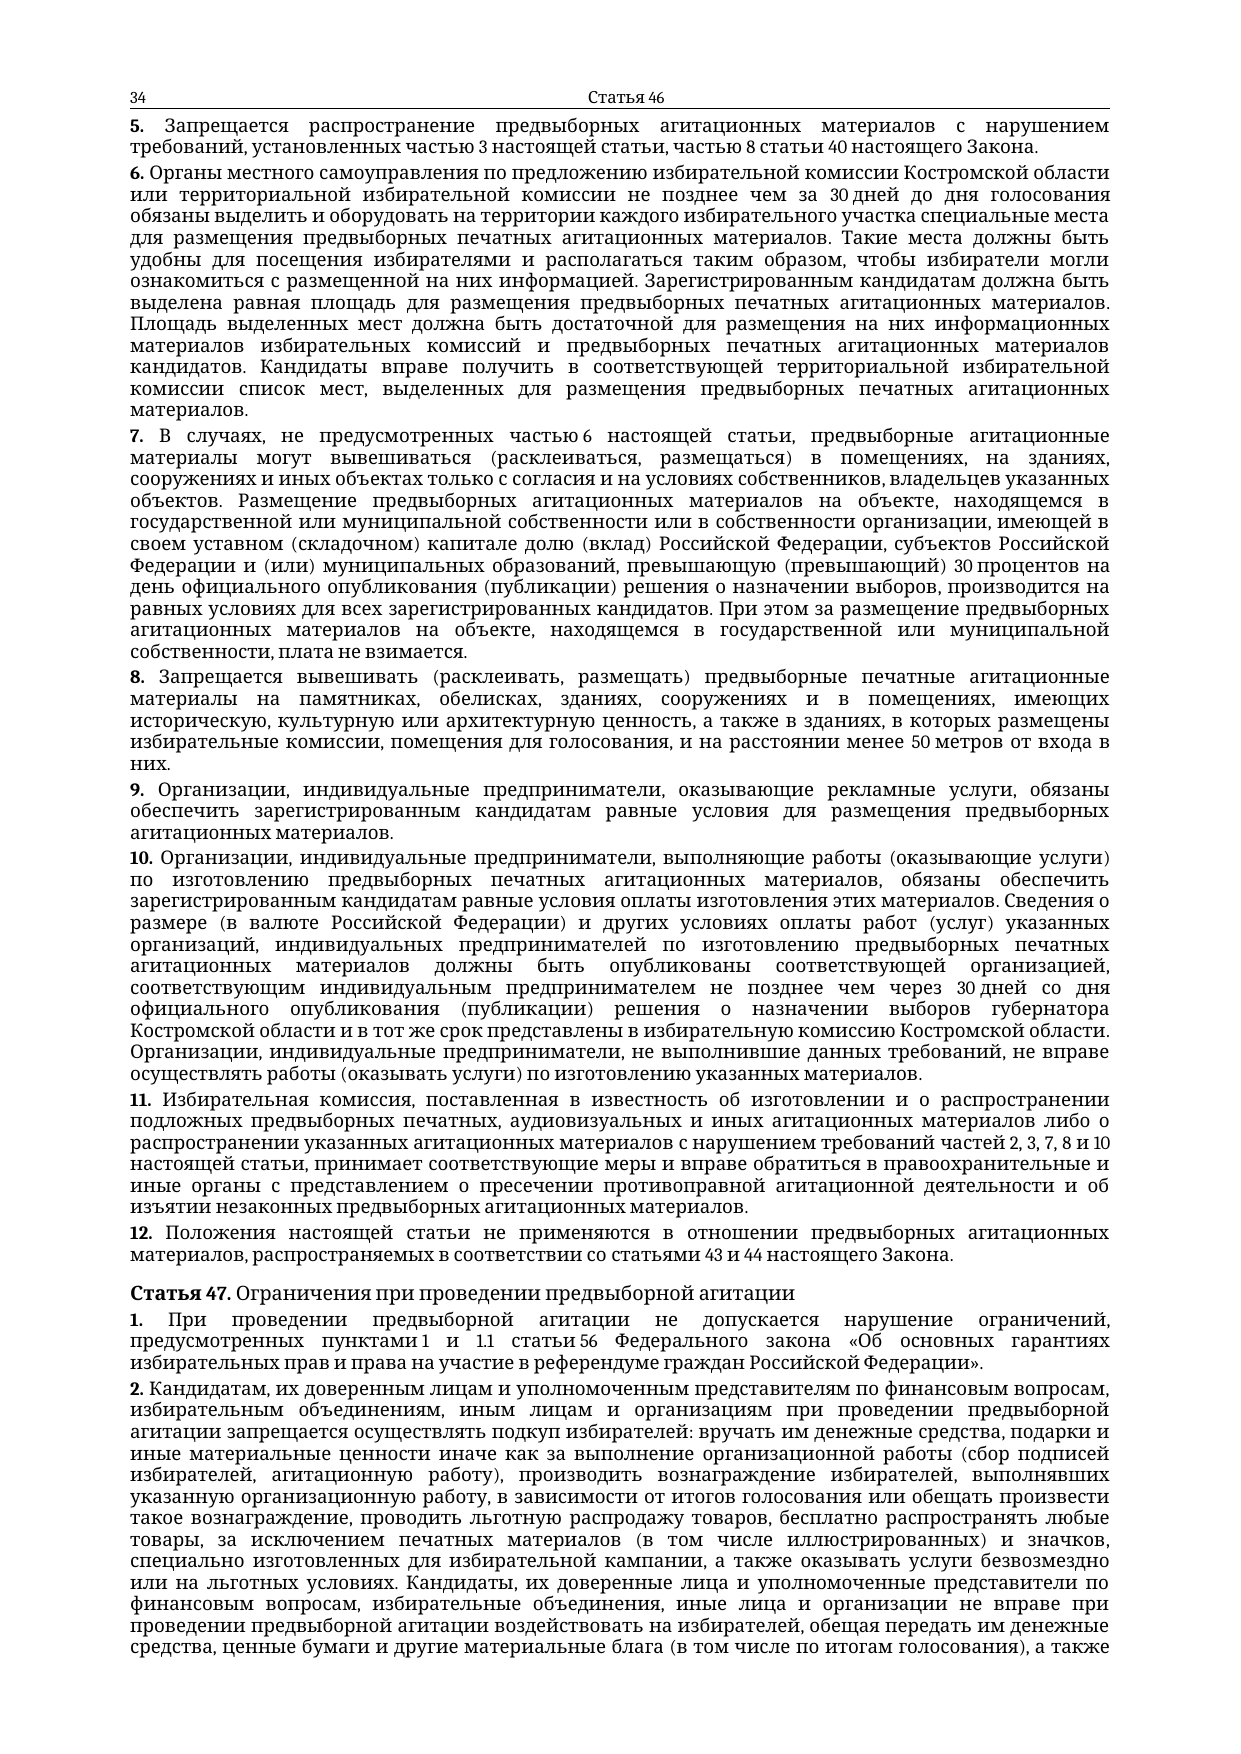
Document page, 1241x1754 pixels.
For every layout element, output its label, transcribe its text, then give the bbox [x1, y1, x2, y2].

text 10. Организации, индивидуальные предприниматели, выполняющие работы (оказывающие услуги) по изготовлению предвыборных печатных агитационных материалов, обязаны обеспечить зарегистрированным кандидатам равные условия оплаты изготовления этих материалов. Сведения о размере (в валюте Российской Федерации) и других условиях оплаты работ (услуг) указанных организаций, индивидуальных предпринимателей по изготовлению предвыборных печатных агитационных материалов должны быть опубликованы соответствующей организацией, соответствующим индивидуальным предпринимателем не позднее чем через 30 дней со дня официального опубликования (публикации) решения о назначении выборов губернатора Костромской области и в тот же срок представлены в избирательную комиссию Костромской области. Организации, индивидуальные предприниматели, не выполнившие данных требований, не вправе осуществлять работы (оказывать услуги) по изготовлению указанных материалов. [130, 848, 1110, 1085]
text 7. В случаях, не предусмотренных частью 6 настоящей статьи, предвыборные агитационные материалы могут вывешиваться (расклеиваться, размещаться) в помещениях, на зданиях, сооружениях и иных объектах только с согласия и на условиях собственников, владельцев указанных объектов. Размещение предвыборных агитационных материалов на объекте, находящемся в государственной или муниципальной собственности или в собственности организации, имеющей в своем уставном (складочном) капитале долю (вклад) Российской Федерации, субъектов Российской Федерации и (или) муниципальных образований, превышающую (превышающий) 30 процентов на день официального опубликования (публикации) решения о назначении выборов, производится на равных условиях для всех зарегистрированных кандидатов. При этом за размещение предвыборных агитационных материалов на объекте, находящемся в государственной или муниципальной собственности, плата не взимается. [130, 426, 1110, 663]
text 9. Организации, индивидуальные предприниматели, оказывающие рекламные услуги, обязаны обеспечить зарегистрированным кандидатам равные условия для размещения предвыборных агитационных материалов. [130, 779, 1110, 844]
text 6. Органы местного самоуправления по предложению избирательной комиссии Костромской области или территориальной избирательной комиссии не позднее чем за 30 дней до дня голосования обязаны выделить и оборудовать на территории каждого избирательного участка специальные места для размещения предвыборных печатных агитационных материалов. Такие места должны быть удобны для посещения избирателями и располагаться таким образом, чтобы избиратели могли ознакомиться с размещенной на них информацией. Зарегистрированным кандидатам должна быть выделена равная площадь для размещения предвыборных печатных агитационных материалов. Площадь выделенных мест должна быть достаточной для размещения на них информационных материалов избирательных комиссий и предвыборных печатных агитационных материалов кандидатов. Кандидаты вправе получить в соответствующей территориальной избирательной комиссии список мест, выделенных для размещения предвыборных печатных агитационных материалов. [130, 163, 1110, 422]
text 11. Избирательная комиссия, поставленная в известность об изготовлении и о распространении подложных предвыборных печатных, аудиовизуальных и иных агитационных материалов либо о распространении указанных агитационных материалов с нарушением требований частей 2, 3, 7, 8 и 10 настоящей статьи, принимает соответствующие меры и вправе обратиться в правоохранительные и иные органы с представлением о пресечении противоправной агитационной деятельности и об изъятии незаконных предвыборных агитационных материалов. [130, 1089, 1110, 1219]
text 8. Запрещается вывешивать (расклеивать, размещать) предвыборные печатные агитационные материалы на памятниках, обелисках, зданиях, сооружениях и в помещениях, имеющих историческую, культурную или архитектурную ценность, а также в зданиях, в которых размещены избирательные комиссии, помещения для голосования, и на расстоянии менее 50 метров от входа в них. [130, 667, 1110, 775]
subtitle Статья 47. Ограничения при проведении предвыборной агитации [130, 1282, 1110, 1305]
text 1. При проведении предвыборной агитации не допускается нарушение ограничений, предусмотренных пунктами 1 и 1.1 статьи 56 Федерального закона «Об основных гарантиях избирательных прав и права на участие в референдуме граждан Российской Федерации». [130, 1309, 1110, 1374]
text 2. Кандидатам, их доверенным лицам и уполномоченным представителям по финансовым вопросам, избирательным объединениям, иным лицам и организациям при проведении предвыборной агитации запрещается осуществлять подкуп избирателей: вручать им денежные средства, подарки и иные материальные ценности иначе как за выполнение организационной работы (сбор подписей избирателей, агитационную работу), производить вознаграждение избирателей, выполнявших указанную организационную работу, в зависимости от итогов голосования или обещать произвести такое вознаграждение, проводить льготную распродажу товаров, бесплатно распространять любые товары, за исключением печатных материалов (в том числе иллюстрированных) и значков, специально изготовленных для избирательной кампании, а также оказывать услуги безвозмездно или на льготных условиях. Кандидаты, их доверенные лица и уполномоченные представители по финансовым вопросам, избирательные объединения, иные лица и организации не вправе при проведении предвыборной агитации воздействовать на избирателей, обещая передать им денежные средства, ценные бумаги и другие материальные блага (в том числе по итогам голосования), а также [130, 1378, 1110, 1659]
text 12. Положения настоящей статьи не применяются в отношении предвыборных агитационных материалов, распространяемых в соответствии со статьями 43 и 44 настоящего Закона. [130, 1223, 1110, 1266]
text 5. Запрещается распространение предвыборных агитационных материалов с нарушением требований, установленных частью 3 настоящей статьи, частью 8 статьи 40 настоящего Закона. [130, 116, 1110, 159]
